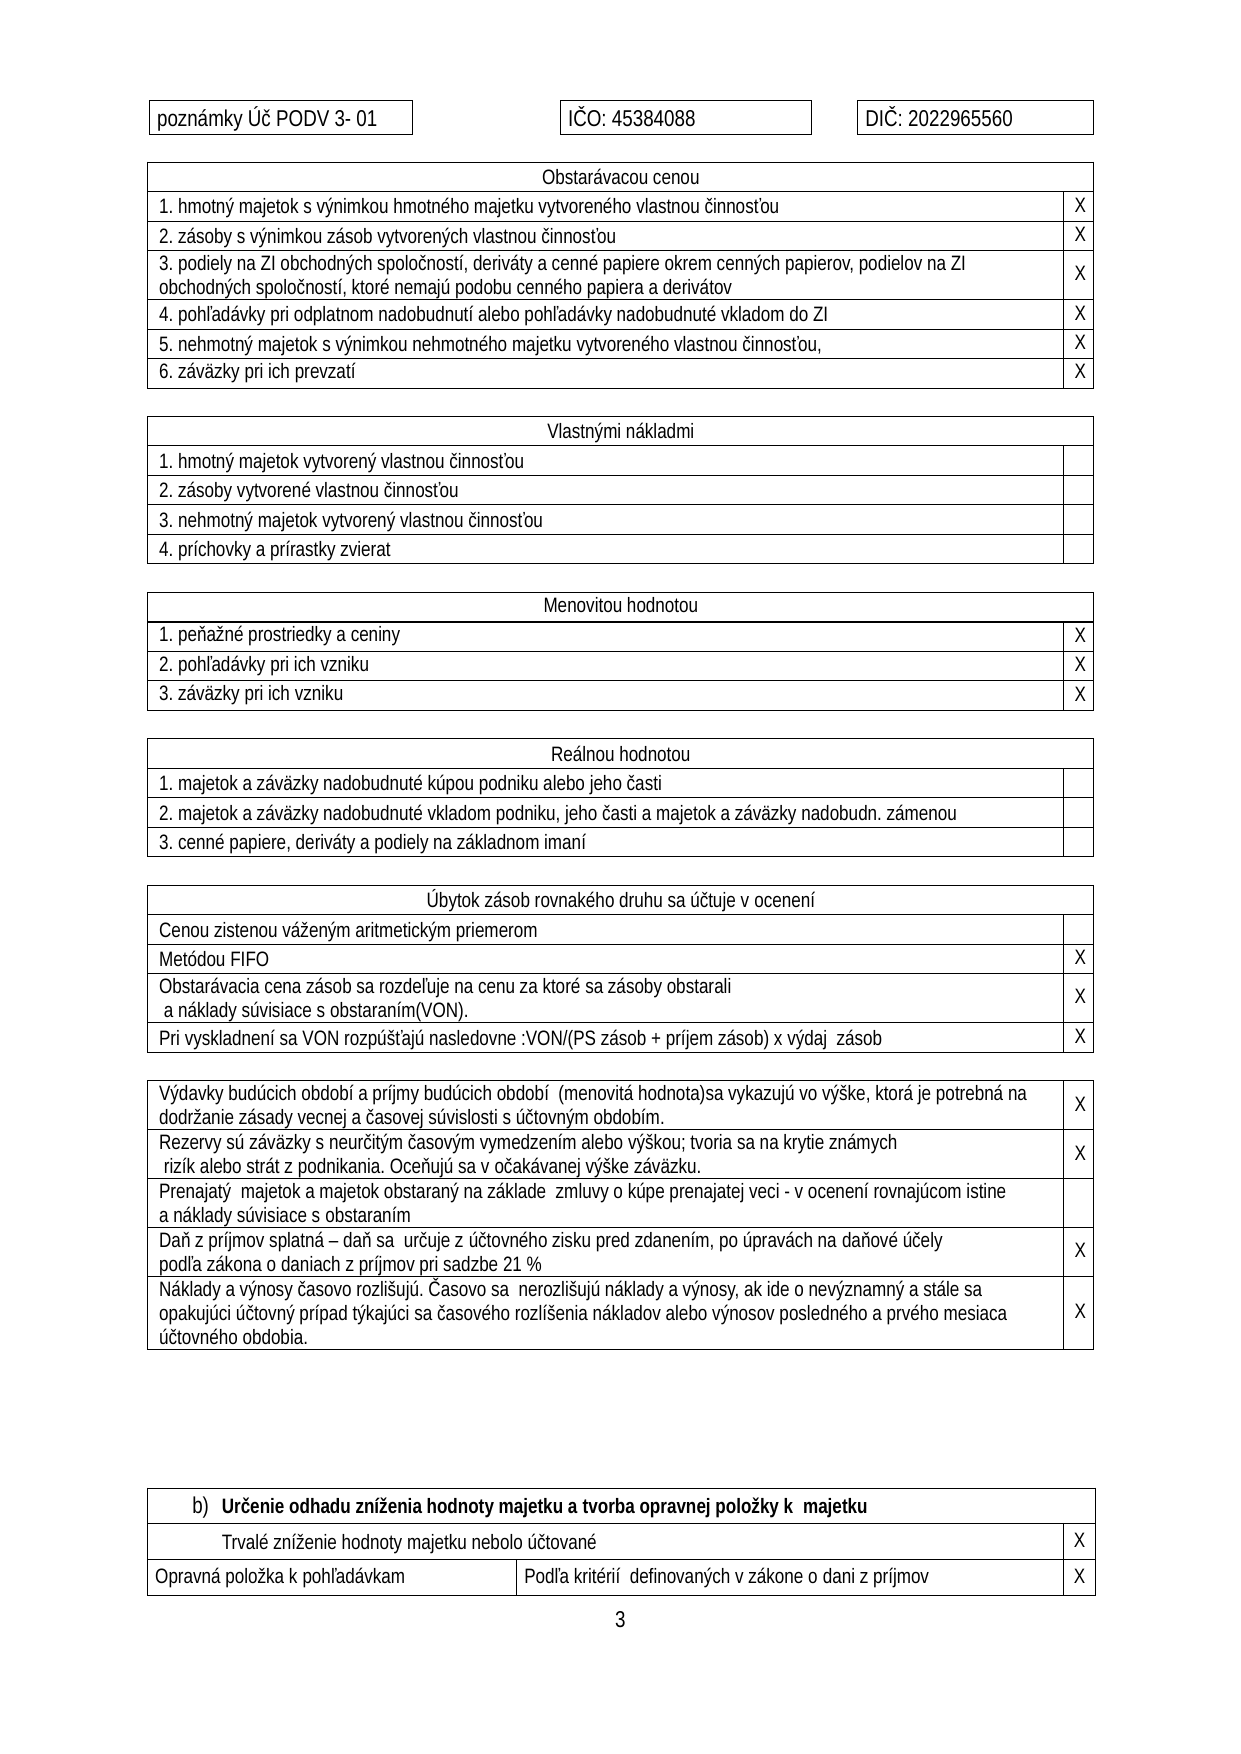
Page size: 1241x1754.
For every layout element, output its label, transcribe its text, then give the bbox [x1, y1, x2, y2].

table_cell 3. nehmotný majetok vytvorený vlastnou činnosťou [148, 505, 1063, 534]
table_cell X [1064, 681, 1093, 710]
table_cell [1064, 446, 1093, 475]
table_cell X [1064, 1524, 1095, 1559]
table_cell X [1064, 192, 1093, 221]
table_cell 6. záväzky pri ich prevzatí [148, 359, 1063, 387]
table_cell 2. majetok a záväzky nadobudnuté vkladom podniku, jeho časti a majetok a záväzky nadobudn. zámenou [148, 798, 1063, 827]
table_cell [1064, 476, 1093, 504]
table_cell 3. cenné papiere, deriváty a podiely na základnom imaní [148, 828, 1063, 856]
table_cell [1064, 505, 1093, 534]
table_cell 2. pohľadávky pri ich vzniku [148, 652, 1063, 680]
table_cell X [1064, 1277, 1093, 1349]
table_cell Prenajatý majetok a majetok obstaraný na základe zmluvy o kúpe prenajatej veci - v ocenení rovnajúcom istine a náklady súvisiace s obstaraním [148, 1179, 1063, 1227]
table_cell 4. pohľadávky pri odplatnom nadobudnutí alebo pohľadávky nadobudnuté vkladom do ZI [148, 300, 1063, 328]
table_cell 1. hmotný majetok vytvorený vlastnou činnosťou [148, 446, 1063, 475]
table_cell Pri vyskladnení sa VON rozpúšťajú nasledovne :VON/(PS zásob + príjem zásob) x výdaj zásob [148, 1023, 1063, 1052]
table_header Úbytok zásob rovnakého druhu sa účtuje v ocenení [148, 886, 1093, 914]
table_cell 2. zásoby vytvorené vlastnou činnosťou [148, 476, 1063, 504]
table_header Určenie odhadu zníženia hodnoty majetku a tvorba opravnej položky k majetku [148, 1489, 1095, 1523]
table_cell Trvalé zníženie hodnoty majetku nebolo účtované [148, 1524, 1063, 1559]
table_cell X [1064, 359, 1093, 387]
table_cell 1. hmotný majetok s výnimkou hmotného majetku vytvoreného vlastnou činnosťou [148, 192, 1063, 221]
table_cell 2. zásoby s výnimkou zásob vytvorených vlastnou činnosťou [148, 222, 1063, 250]
table_cell Náklady a výnosy časovo rozlišujú. Časovo sa nerozlišujú náklady a výnosy, ak ide o nevýznamný a stále sa opakujúci účtovný prípad týkajúci sa časového rozlíšenia nákladov alebo výnosov posledného a prvého mesiaca účtovného obdobia. [148, 1277, 1063, 1349]
table_header Vlastnými nákladmi [148, 417, 1093, 445]
table_header Obstarávacou cenou [148, 163, 1093, 191]
table_cell Rezervy sú záväzky s neurčitým časovým vymedzením alebo výškou; tvoria sa na krytie známych rizík alebo strát z podnikania. Oceňujú sa v očakávanej výške záväzku. [148, 1130, 1063, 1178]
table_header Reálnou hodnotou [148, 739, 1093, 768]
table_cell X [1064, 251, 1093, 299]
table_cell X [1064, 1228, 1093, 1276]
table_header X [1064, 1081, 1093, 1129]
table_cell [1064, 798, 1093, 827]
table_cell [1064, 828, 1093, 856]
table_cell Cenou zistenou váženým aritmetickým priemerom [148, 915, 1063, 944]
table_cell X [1064, 974, 1093, 1022]
table_cell Metódou FIFO [148, 945, 1063, 973]
table_cell X [1064, 945, 1093, 973]
table_cell X [1064, 222, 1093, 250]
table_cell Obstarávacia cena zásob sa rozdeľuje na cenu za ktoré sa zásoby obstarali a náklady súvisiace s obstaraním(VON). [148, 974, 1063, 1022]
table_cell X [1064, 300, 1093, 328]
table_cell [1064, 915, 1093, 944]
table_cell 1. peňažné prostriedky a ceniny [148, 623, 1063, 651]
table_header Menovitou hodnotou [148, 593, 1093, 621]
table_cell 5. nehmotný majetok s výnimkou nehmotného majetku vytvoreného vlastnou činnosťou, [148, 330, 1063, 358]
table_cell 4. príchovky a prírastky zvierat [148, 535, 1063, 563]
table_cell 3. záväzky pri ich vzniku [148, 681, 1063, 710]
table_cell X [1064, 652, 1093, 680]
table_cell X [1064, 330, 1093, 358]
table_cell Daň z príjmov splatná – daň sa určuje z účtovného zisku pred zdanením, po úpravách na daňové účely podľa zákona o daniach z príjmov pri sadzbe 21 % [148, 1228, 1063, 1276]
table_header Výdavky budúcich období a príjmy budúcich období (menovitá hodnota)sa vykazujú vo výške, ktorá je potrebná na dodržanie zásady vecnej a časovej súvislosti s účtovným obdobím. [148, 1081, 1063, 1129]
table_cell X [1064, 1130, 1093, 1178]
table_cell [1064, 769, 1093, 797]
table_cell [1064, 535, 1093, 563]
table_cell [1064, 1179, 1093, 1227]
table_cell 3. podiely na ZI obchodných spoločností, deriváty a cenné papiere okrem cenných papierov, podielov na ZI obchodných spoločností, ktoré nemajú podobu cenného papiera a derivátov [148, 251, 1063, 299]
table_cell X [1064, 623, 1093, 651]
table_cell X [1064, 1560, 1095, 1595]
table_cell 1. majetok a záväzky nadobudnuté kúpou podniku alebo jeho časti [148, 769, 1063, 797]
table_cell Podľa kritérií definovaných v zákone o dani z príjmov [517, 1560, 1063, 1595]
table_cell X [1064, 1023, 1093, 1052]
table_cell Opravná položka k pohľadávkam [148, 1560, 516, 1595]
